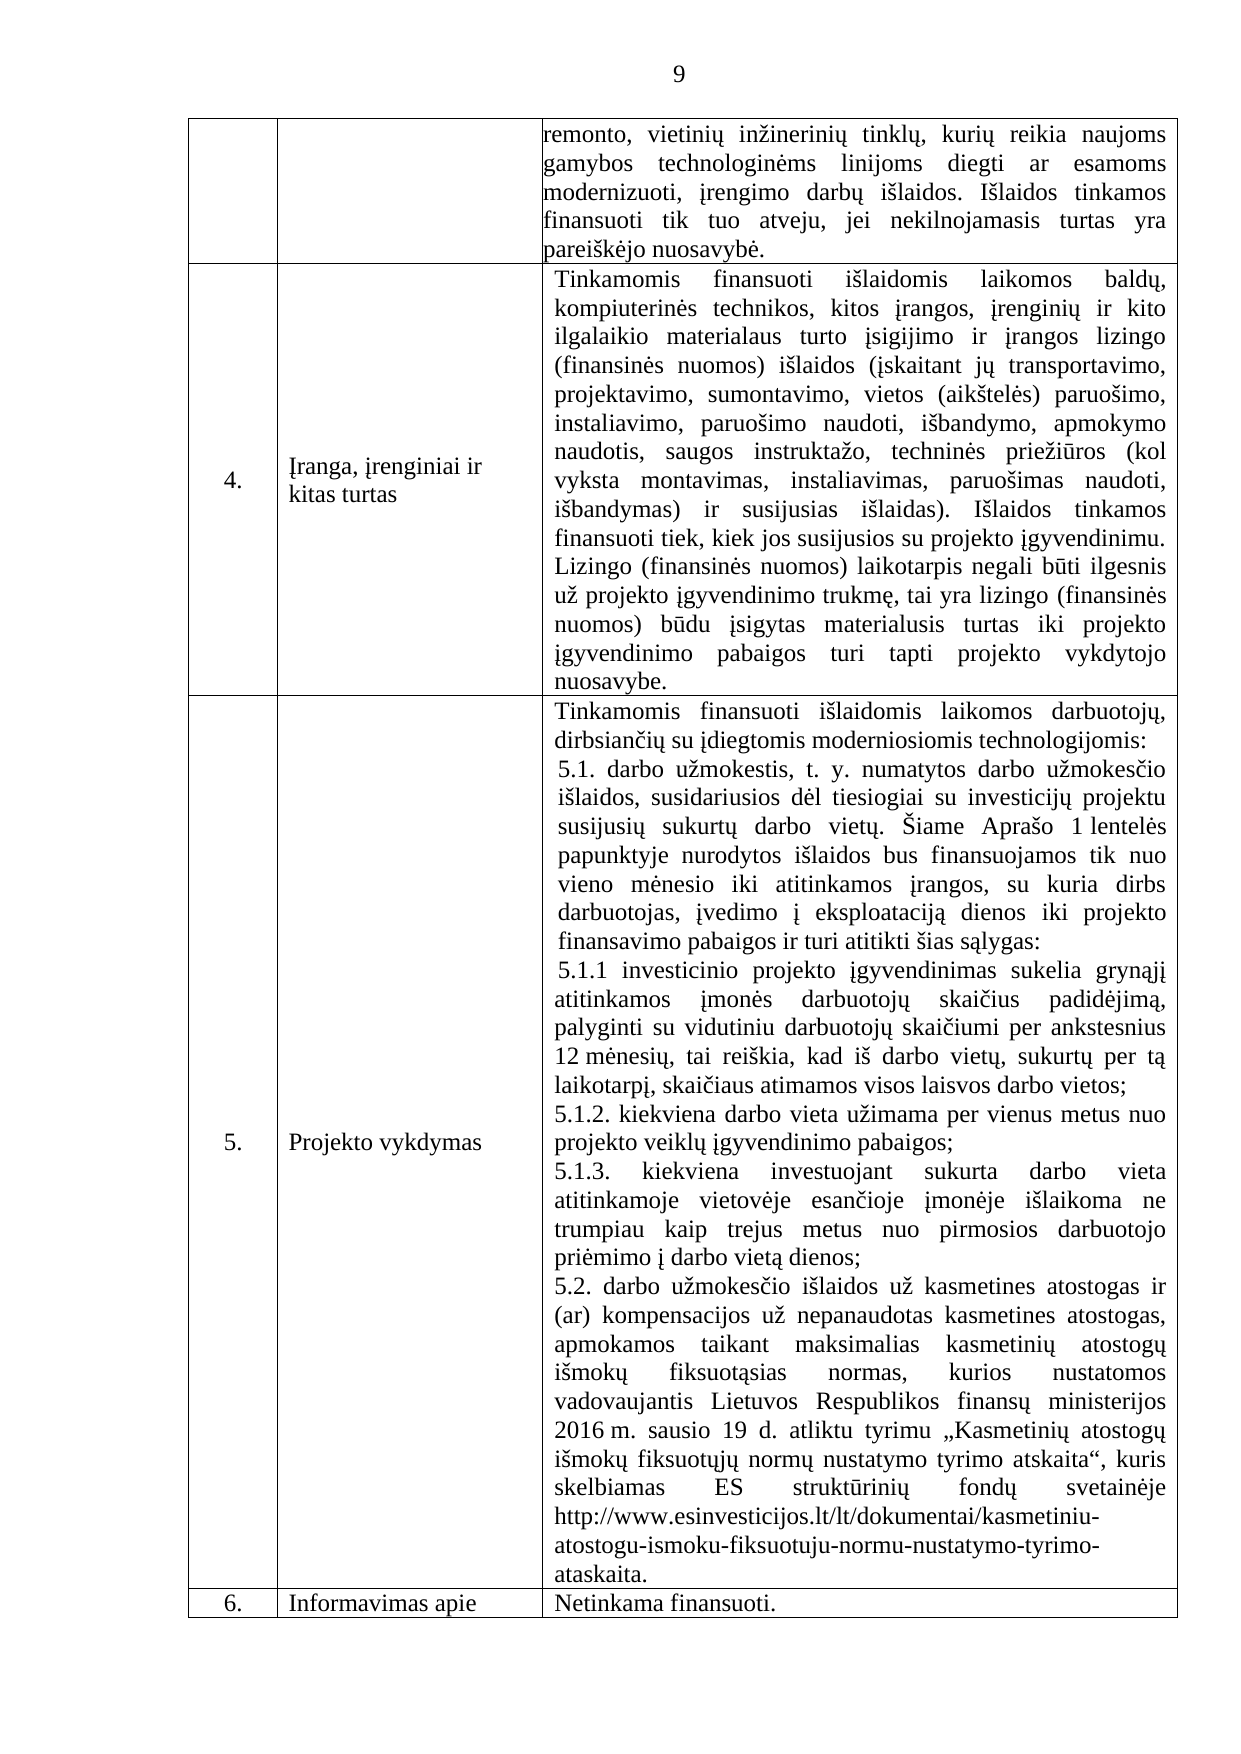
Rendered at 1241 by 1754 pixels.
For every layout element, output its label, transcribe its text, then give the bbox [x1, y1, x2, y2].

table_cell 5. [189, 696, 277, 1587]
table_cell Įranga, įrenginiai ir kitas turtas [278, 264, 542, 695]
table_cell Projekto vykdymas [278, 696, 542, 1587]
table_cell Tinkamomis finansuoti išlaidomis laikomos darbuotojų, dirbsiančių su įdiegtomis moderniosiomis technologijomis: 5.1. darbo užmokestis, t. y. numatytos darbo užmokesčio išlaidos, susidariusios dėl tiesiogiai su investicijų projektu susijusių sukurtų darbo vietų. Šiame Aprašo 1 lentelės papunktyje nurodytos išlaidos bus finansuojamos tik nuo vieno mėnesio iki atitinkamos įrangos, su kuria dirbs darbuotojas, įvedimo į eksploataciją dienos iki projekto finansavimo pabaigos ir turi atitikti šias sąlygas: 5.1.1 investicinio projekto įgyvendinimas sukelia grynąjį atitinkamos įmonės darbuotojų skaičius padidėjimą, palyginti su vidutiniu darbuotojų skaičiumi per ankstesnius 12 mėnesių, tai reiškia, kad iš darbo vietų, sukurtų per tą laikotarpį, skaičiaus atimamos visos laisvos darbo vietos; 5.1.2. kiekviena darbo vieta užimama per vienus metus nuo projekto veiklų įgyvendinimo pabaigos; 5.1.3. kiekviena investuojant sukurta darbo vieta atitinkamoje vietovėje esančioje įmonėje išlaikoma ne trumpiau kaip trejus metus nuo pirmosios darbuotojo priėmimo į darbo vietą dienos; 5.2. darbo užmokesčio išlaidos už kasmetines atostogas ir (ar) kompensacijos už nepanaudotas kasmetines atostogas, apmokamos taikant maksimalias kasmetinių atostogų išmokų fiksuotąsias normas, kurios nustatomos vadovaujantis Lietuvos Respublikos finansų ministerijos 2016 m. sausio 19 d. atliktu tyrimu „Kasmetinių atostogų išmokų fiksuotųjų normų nustatymo tyrimo atskaita“, kuris skelbiamas ES struktūrinių fondų svetainėje http://www.esinvesticijos.lt/lt/dokumentai/kasmetiniu-atostogu-ismoku-fiksuotuju-normu-nustatymo-tyrimo-ataskaita. [543, 696, 1177, 1587]
table_cell remonto, vietinių inžinerinių tinklų, kurių reikia naujoms gamybos technologinėms linijoms diegti ar esamoms modernizuoti, įrengimo darbų išlaidos. Išlaidos tinkamos finansuoti tik tuo atveju, jei nekilnojamasis turtas yra pareiškėjo nuosavybė. [543, 119, 1177, 263]
table_cell Netinkama finansuoti. [543, 1589, 1177, 1617]
table_cell Informavimas apie [278, 1589, 542, 1617]
table_cell [278, 119, 542, 263]
table_cell 6. [189, 1589, 277, 1617]
table_cell Tinkamomis finansuoti išlaidomis laikomos baldų, kompiuterinės technikos, kitos įrangos, įrenginių ir kito ilgalaikio materialaus turto įsigijimo ir įrangos lizingo (finansinės nuomos) išlaidos (įskaitant jų transportavimo, projektavimo, sumontavimo, vietos (aikštelės) paruošimo, instaliavimo, paruošimo naudoti, išbandymo, apmokymo naudotis, saugos instruktažo, techninės priežiūros (kol vyksta montavimas, instaliavimas, paruošimas naudoti, išbandymas) ir susijusias išlaidas). Išlaidos tinkamos finansuoti tiek, kiek jos susijusios su projekto įgyvendinimu. Lizingo (finansinės nuomos) laikotarpis negali būti ilgesnis už projekto įgyvendinimo trukmę, tai yra lizingo (finansinės nuomos) būdu įsigytas materialusis turtas iki projekto įgyvendinimo pabaigos turi tapti projekto vykdytojo nuosavybe. [543, 264, 1177, 695]
table_cell 4. [189, 264, 277, 695]
table_cell [189, 119, 277, 263]
